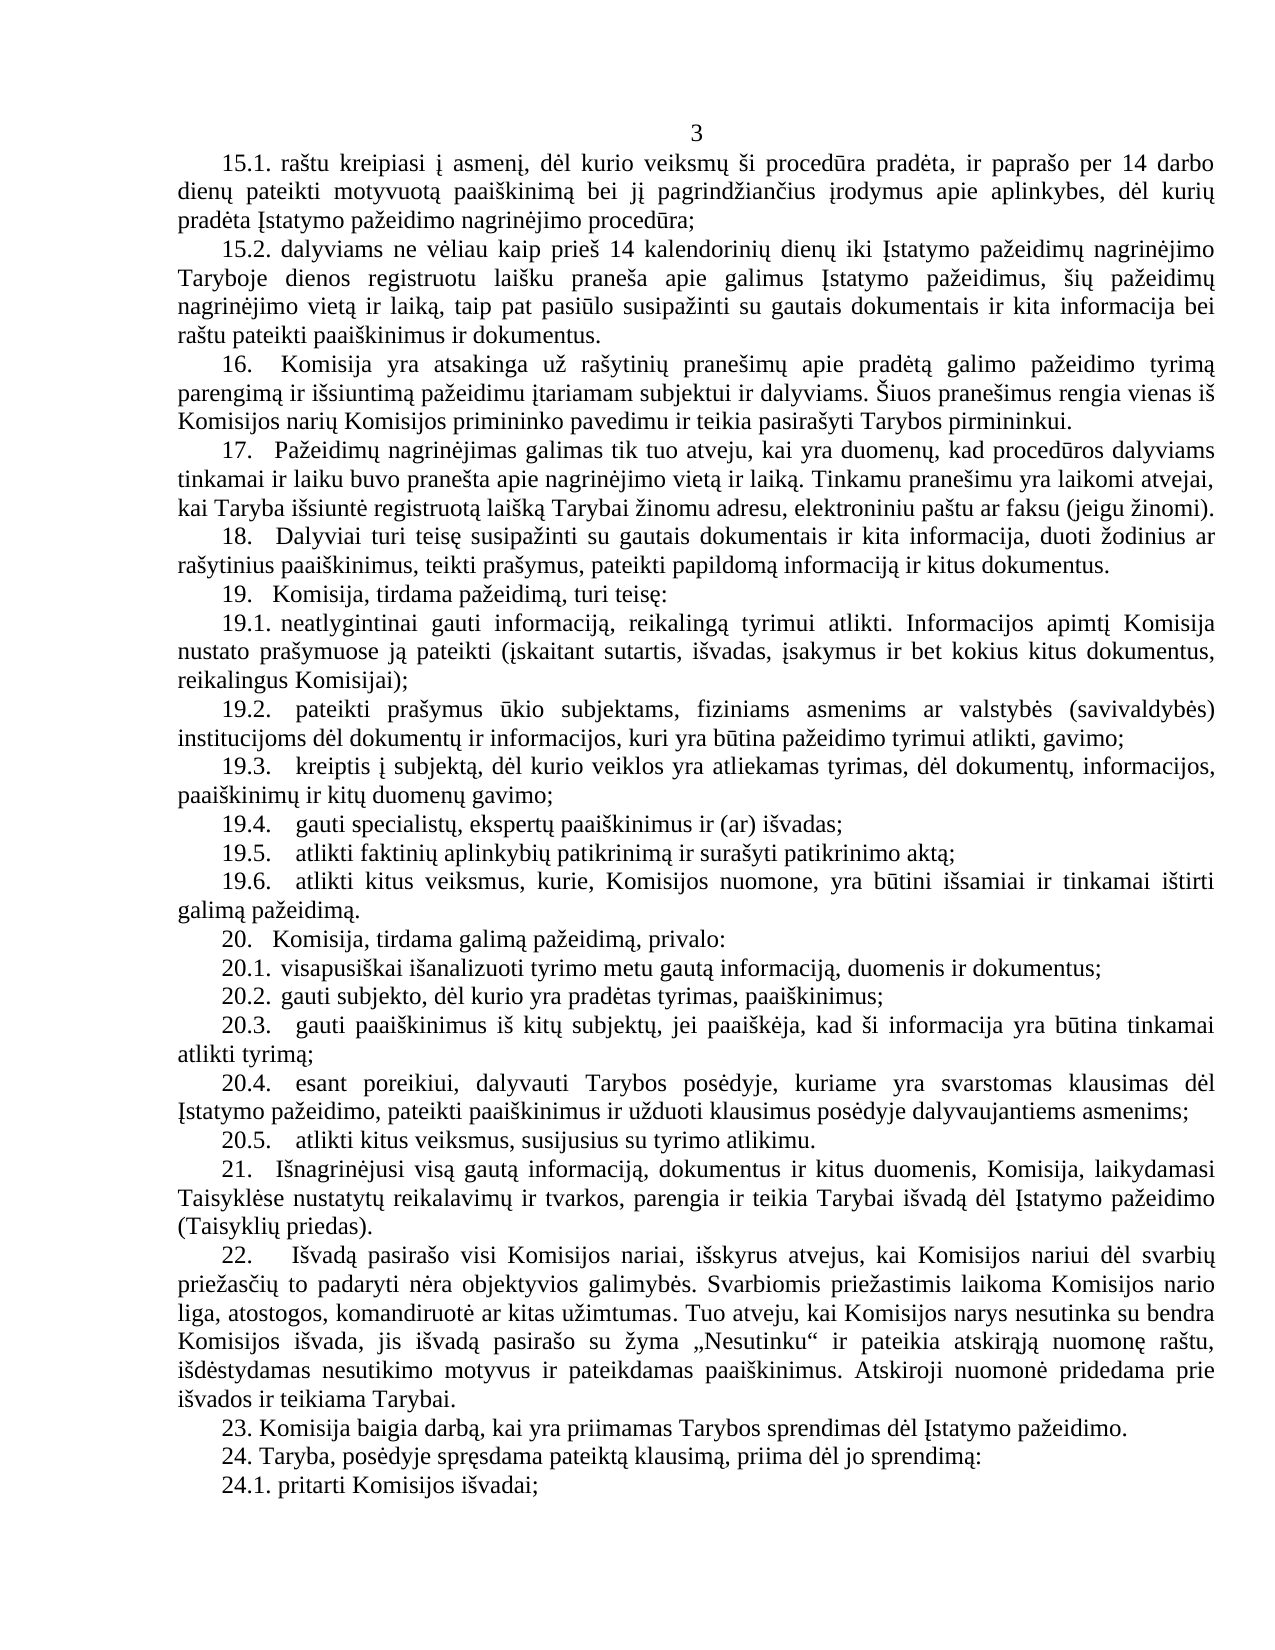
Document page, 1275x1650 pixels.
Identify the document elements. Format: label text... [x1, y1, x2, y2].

text 19.3. kreiptis į subjektą, dėl kurio veiklos yra atliekamas tyrimas, dėl dokumentų, informacijos, paaiškinimų ir kitų duomenų gavimo; [177, 751, 1216, 809]
text 19.2. pateikti prašymus ūkio subjektams, fiziniams asmenims ar valstybės (savivaldybės) institucijoms dėl dokumentų ir informacijos, kuri yra būtina pažeidimo tyrimui atlikti, gavimo; [177, 694, 1216, 751]
text 19. Komisija, tirdama pažeidimą, turi teisę: [177, 579, 1216, 608]
text 23. Komisija baigia darbą, kai yra priimamas Tarybos sprendimas dėl Įstatymo pažeidimo. [177, 1413, 1216, 1441]
text 20.4. esant poreikiui, dalyvauti Tarybos posėdyje, kuriame yra svarstomas klausimas dėl Įstatymo pažeidimo, pateikti paaiškinimus ir užduoti klausimus posėdyje dalyvaujantiems asmenims; [177, 1068, 1216, 1125]
text 15.2. dalyviams ne vėliau kaip prieš 14 kalendorinių dienų iki Įstatymo pažeidimų nagrinėjimo Taryboje dienos registruotu laišku praneša apie galimus Įstatymo pažeidimus, šių pažeidimų nagrinėjimo vietą ir laiką, taip pat pasiūlo susipažinti su gautais dokumentais ir kita informacija bei raštu pateikti paaiškinimus ir dokumentus. [177, 234, 1216, 349]
text 18. Dalyviai turi teisę susipažinti su gautais dokumentais ir kita informacija, duoti žodinius ar rašytinius paaiškinimus, teikti prašymus, pateikti papildomą informaciją ir kitus dokumentus. [177, 521, 1216, 579]
text 17. Pažeidimų nagrinėjimas galimas tik tuo atveju, kai yra duomenų, kad procedūros dalyviams tinkamai ir laiku buvo pranešta apie nagrinėjimo vietą ir laiką. Tinkamu pranešimu yra laikomi atvejai, kai Taryba išsiuntė registruotą laišką Tarybai žinomu adresu, elektroniniu paštu ar faksu (jeigu žinomi). [177, 435, 1216, 521]
text 19.6. atlikti kitus veiksmus, kurie, Komisijos nuomone, yra būtini išsamiai ir tinkamai ištirti galimą pažeidimą. [177, 866, 1216, 924]
text 20.2. gauti subjekto, dėl kurio yra pradėtas tyrimas, paaiškinimus; [177, 981, 1216, 1010]
text 22. Išvadą pasirašo visi Komisijos nariai, išskyrus atvejus, kai Komisijos nariui dėl svarbių priežasčių to padaryti nėra objektyvios galimybės. Svarbiomis priežastimis laikoma Komisijos nario liga, atostogos, komandiruotė ar kitas užimtumas. Tuo atveju, kai Komisijos narys nesutinka su bendra Komisijos išvada, jis išvadą pasirašo su žyma „Nesutinku“ ir pateikia atskirąją nuomonę raštu, išdėstydamas nesutikimo motyvus ir pateikdamas paaiškinimus. Atskiroji nuomonė pridedama prie išvados ir teikiama Tarybai. [177, 1240, 1216, 1413]
text 24.1. pritarti Komisijos išvadai; [177, 1470, 1216, 1499]
text 19.1. neatlygintinai gauti informaciją, reikalingą tyrimui atlikti. Informacijos apimtį Komisija nustato prašymuose ją pateikti (įskaitant sutartis, išvadas, įsakymus ir bet kokius kitus dokumentus, reikalingus Komisijai); [177, 608, 1216, 694]
text 20.5. atlikti kitus veiksmus, susijusius su tyrimo atlikimu. [177, 1125, 1216, 1154]
text 20.1. visapusiškai išanalizuoti tyrimo metu gautą informaciją, duomenis ir dokumentus; [177, 953, 1216, 981]
text 24. Taryba, posėdyje spręsdama pateiktą klausimą, priima dėl jo sprendimą: [177, 1441, 1216, 1470]
text 20.3. gauti paaiškinimus iš kitų subjektų, jei paaiškėja, kad ši informacija yra būtina tinkamai atlikti tyrimą; [177, 1010, 1216, 1068]
text 20. Komisija, tirdama galimą pažeidimą, privalo: [177, 924, 1216, 953]
text 19.4. gauti specialistų, ekspertų paaiškinimus ir (ar) išvadas; [177, 809, 1216, 838]
text 19.5. atlikti faktinių aplinkybių patikrinimą ir surašyti patikrinimo aktą; [177, 838, 1216, 866]
text 15.1. raštu kreipiasi į asmenį, dėl kurio veiksmų ši procedūra pradėta, ir paprašo per 14 darbo dienų pateikti motyvuotą paaiškinimą bei jį pagrindžiančius įrodymus apie aplinkybes, dėl kurių pradėta Įstatymo pažeidimo nagrinėjimo procedūra; [177, 148, 1216, 234]
text 16. Komisija yra atsakinga už rašytinių pranešimų apie pradėtą galimo pažeidimo tyrimą parengimą ir išsiuntimą pažeidimu įtariamam subjektui ir dalyviams. Šiuos pranešimus rengia vienas iš Komisijos narių Komisijos primininko pavedimu ir teikia pasirašyti Tarybos pirmininkui. [177, 349, 1216, 435]
text 21. Išnagrinėjusi visą gautą informaciją, dokumentus ir kitus duomenis, Komisija, laikydamasi Taisyklėse nustatytų reikalavimų ir tvarkos, parengia ir teikia Tarybai išvadą dėl Įstatymo pažeidimo (Taisyklių priedas). [177, 1154, 1216, 1240]
